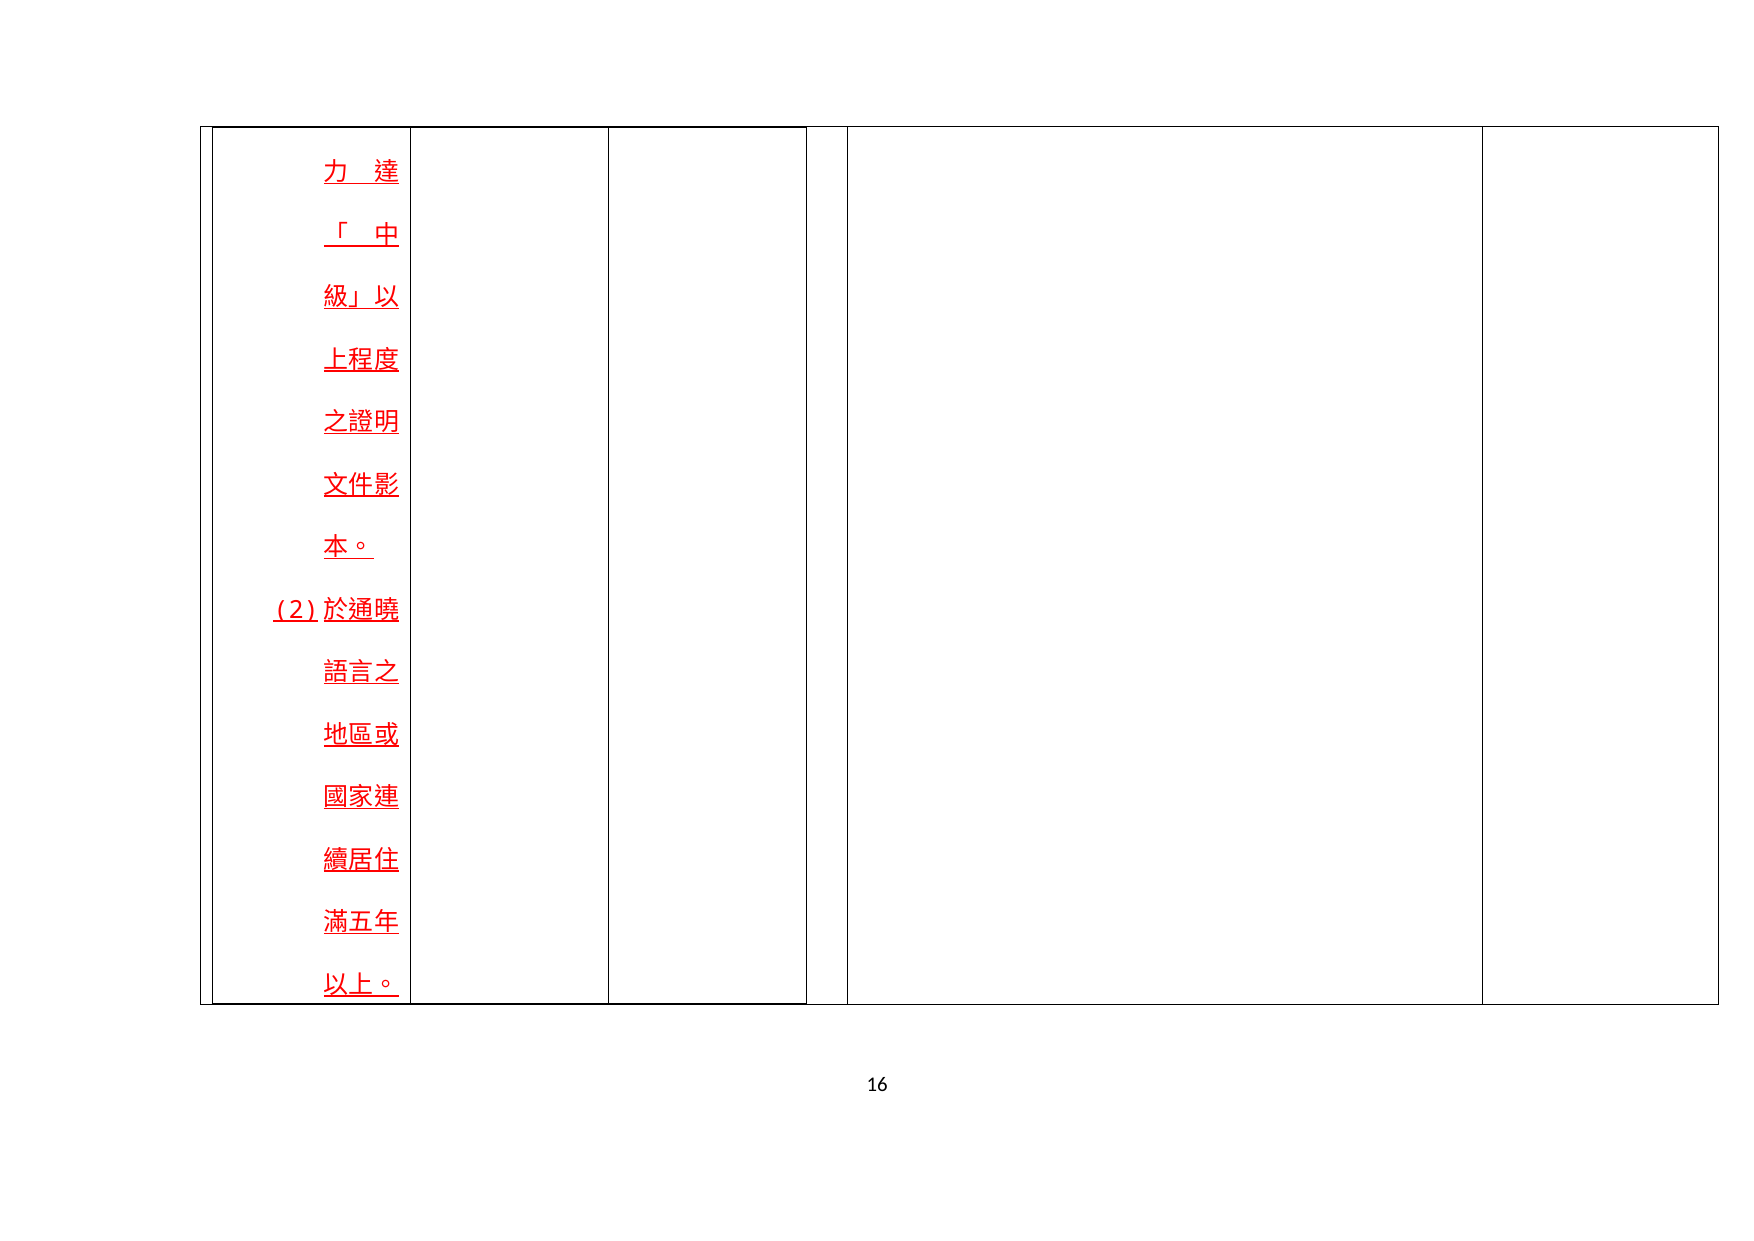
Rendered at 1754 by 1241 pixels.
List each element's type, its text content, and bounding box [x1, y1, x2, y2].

table_cell [201, 127, 212, 1004]
table_cell [848, 127, 1482, 1004]
table_cell [411, 128, 608, 1003]
table_cell 一、通譯人員應具備一般條件、東南亞語能力、華語文能力及相關學經歷資格。 二、前點所稱一般條件，指下列情形之一： 年滿十八歲並持有中華民國國民身分證。 年滿十八歲，曾在我國合法居留二年以上。 三、第一點所稱東南亞語能力，指下列情形之一： 經我國或其他國家政府核准設立之語言檢測機構或大學，所核發之語言或翻譯能力達「中級」以上程度之證明文件影本。 於通曉語言之地區或國家連續居住滿五年以上。 四、第一點所稱華語文能力，指下列情形之一： 經華語文能力測驗聽讀及口語能力B1以上，或具備相當之其他中文能力證明。 在我國就讀本國語文學門相關系所或修習相關學程，至少二年。 參加歸化取得我國國籍者基本語言能力及國民權利義務基本常識測試合格之證明。 符合「歸化取得我國國籍者基本語言能力及國民權利義務基本常識認定標準」第三條第一項第二款所定國內政府機關所開設之課程，包括國內政府機關自行、委託或補助機構、團體、學校辦理之各種課程，其上課總時數或累計時數達七十二小時以上之證明。 五、第一點所稱相關學經歷，指下列情形之一： 畢業於國內公立或立案之高中(職)或經教育部採認之國外高中(職)以上學歷。 國內外之大專校院語文學系(科)或研究所擔任教授、副教授、助理教授或講師教授特定語文。(免語文測驗證明) 具有特殊領域之專門知識或技術經驗，並具該項領域語文能力。 現(曾)為法院或檢察署通譯。 五年內曾擔任政府機關或機構之通譯。 五年內通過新住民語文教學支援人員師資資格培訓，並取得合格教學支援人員。 六、現任職於辦理外國人聘僱之私立就業服務機構或其分支機構之就業服務專業人員者，不得擔任外國人之通譯人員。 [213, 128, 410, 1003]
table_cell [1483, 127, 1718, 1004]
table_cell [807, 127, 847, 1004]
table_cell [609, 128, 806, 1003]
